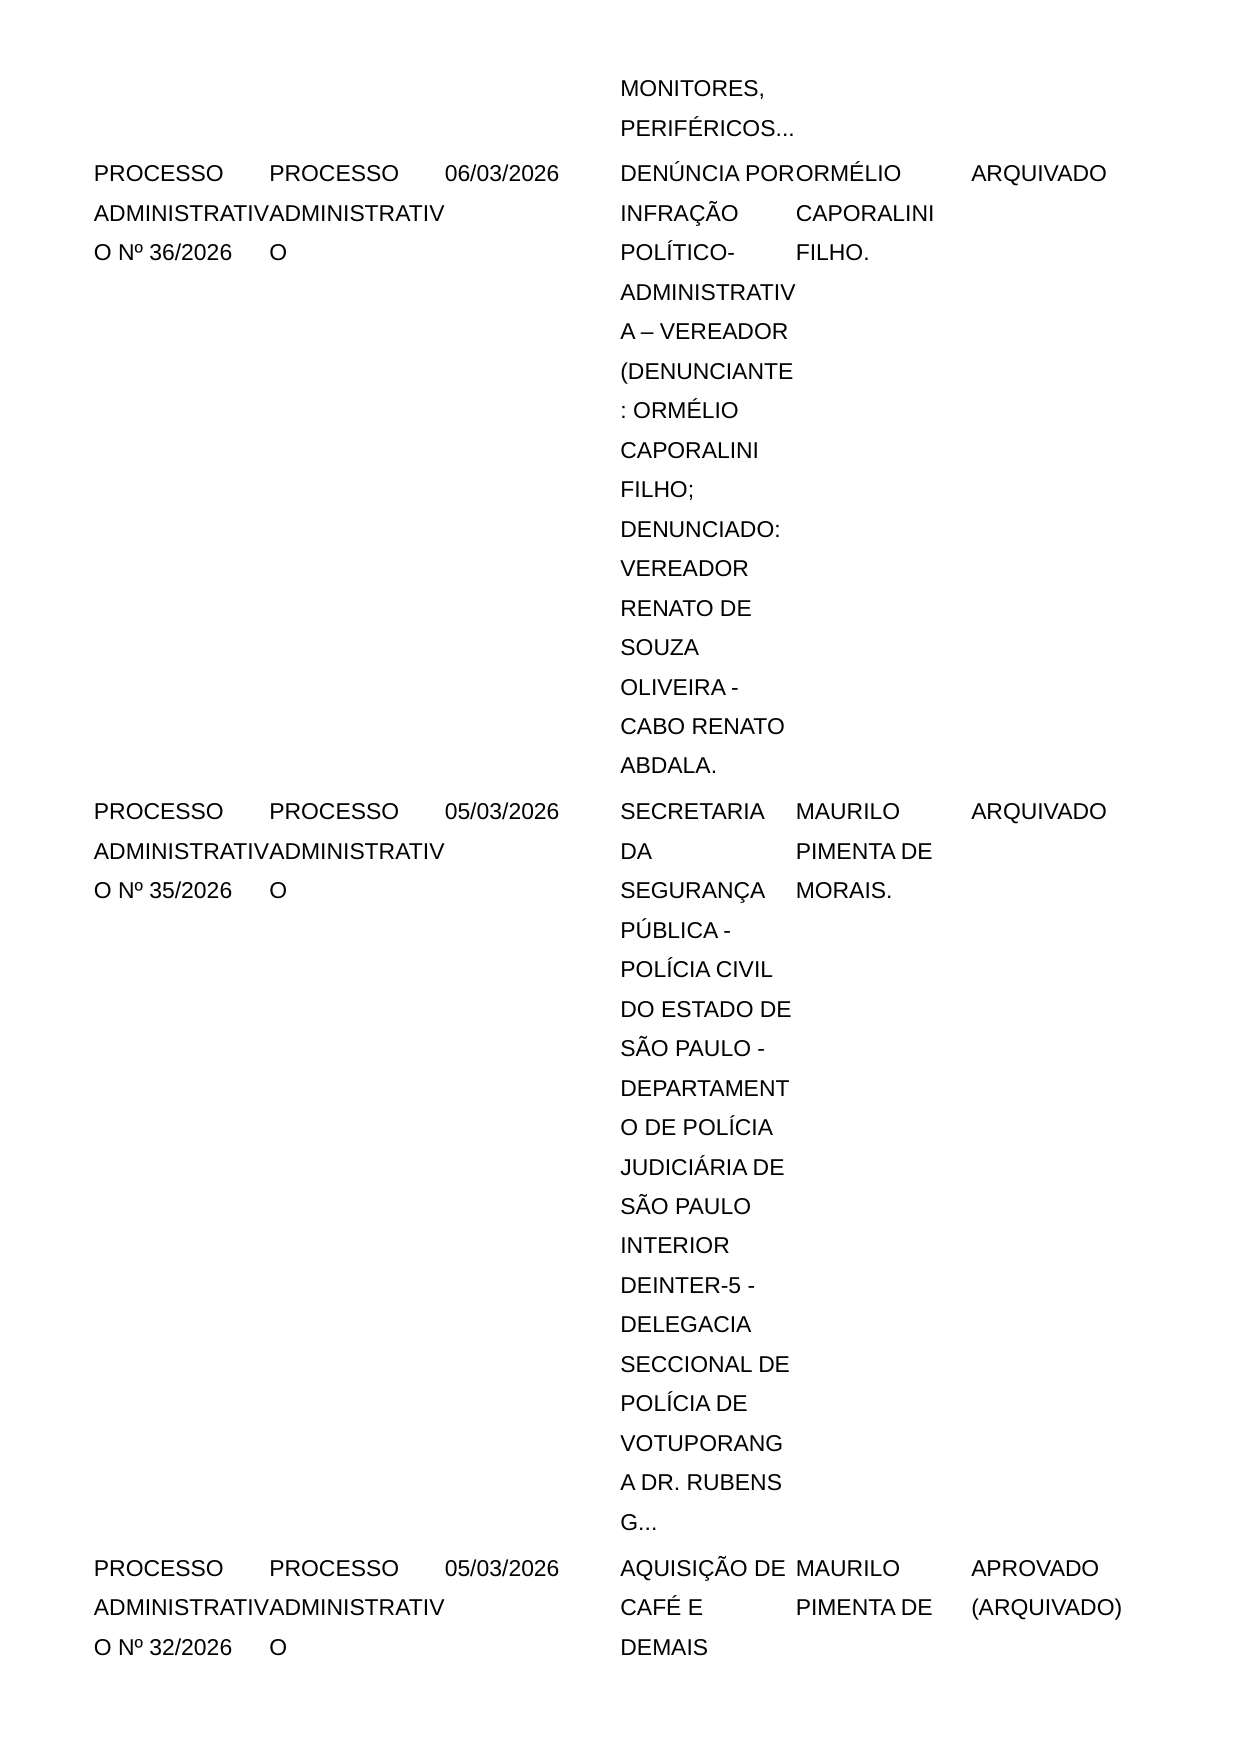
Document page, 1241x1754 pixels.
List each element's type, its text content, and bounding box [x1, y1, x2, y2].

table_cell ORMÉLIO CAPORALINI FILHO. [796, 160, 971, 798]
table_cell 05/03/2026 [445, 798, 620, 1554]
table_cell [971, 75, 1146, 160]
table_cell PROCESSO ADMINISTRATIVO [269, 160, 444, 798]
table_cell [269, 75, 444, 160]
table_cell APROVADO (ARQUIVADO) [971, 1555, 1146, 1660]
table_cell PROCESSO ADMINISTRATIVO Nº 36/2026 [94, 160, 269, 798]
table_cell MAURILO PIMENTA DE [796, 1555, 971, 1660]
table_cell ARQUIVADO [971, 798, 1146, 1554]
table_cell DENÚNCIA POR INFRAÇÃO POLÍTICO-ADMINISTRATIVA – VEREADOR (DENUNCIANTE: ORMÉLIO CAPORALINI FILHO; DENUNCIADO: VEREADOR RENATO DE SOUZA OLIVEIRA - CABO RENATO ABDALA. [620, 160, 796, 798]
table_cell PROCESSO ADMINISTRATIVO [269, 1555, 444, 1660]
table_cell AQUISIÇÃO DE CAFÉ E DEMAIS [620, 1555, 796, 1660]
table_cell PROCESSO ADMINISTRATIVO Nº 35/2026 [94, 798, 269, 1554]
table_cell ARQUIVADO [971, 160, 1146, 798]
table_cell [94, 75, 269, 160]
table_cell 05/03/2026 [445, 1555, 620, 1660]
table_cell MONITORES, PERIFÉRICOS... [620, 75, 796, 160]
table_cell SECRETARIA DA SEGURANÇA PÚBLICA - POLÍCIA CIVIL DO ESTADO DE SÃO PAULO - DEPARTAMENTO DE POLÍCIA JUDICIÁRIA DE SÃO PAULO INTERIOR DEINTER-5 - DELEGACIA SECCIONAL DE POLÍCIA DE VOTUPORANGA DR. RUBENS G... [620, 798, 796, 1554]
table_cell [445, 75, 620, 160]
table_cell PROCESSO ADMINISTRATIVO [269, 798, 444, 1554]
table_cell PROCESSO ADMINISTRATIVO Nº 32/2026 [94, 1555, 269, 1660]
table_cell [796, 75, 971, 160]
table_cell MAURILO PIMENTA DE MORAIS. [796, 798, 971, 1554]
table_cell 06/03/2026 [445, 160, 620, 798]
